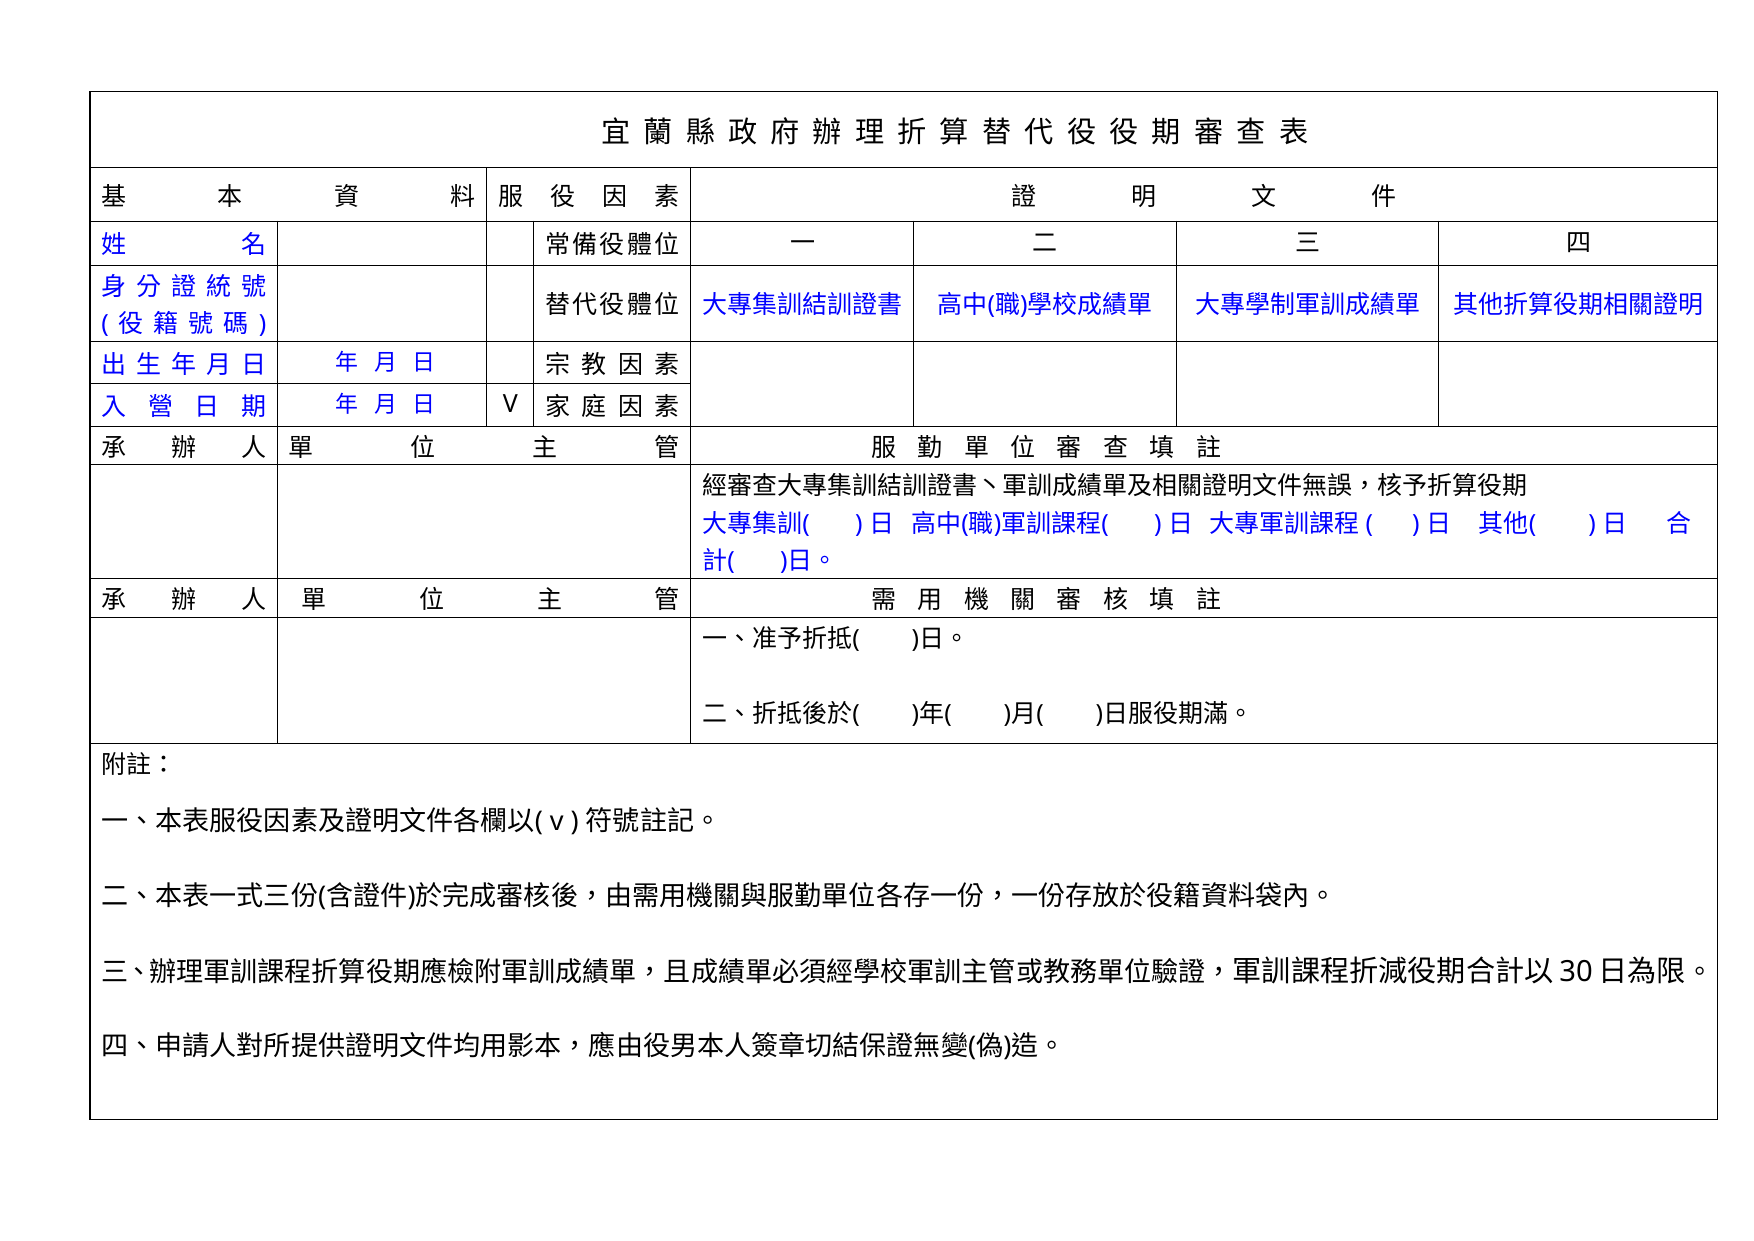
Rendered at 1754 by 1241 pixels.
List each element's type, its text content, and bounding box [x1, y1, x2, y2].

table_cell 入營日期 [91, 384, 277, 426]
table_cell [278, 465, 690, 578]
table_cell 身分證統號 (役籍號碼) [91, 266, 277, 341]
table_cell 四 [1439, 222, 1717, 264]
table_cell 大專學制軍訓成績單 [1177, 266, 1438, 341]
table_cell 經審查大專集訓結訓證書丶軍訓成績單及相關證明文件無誤，核予折算役期 大專集訓( ) 日 高中(職)軍訓課程( ) 日 大專軍訓課程 ( ) 日 其他( ) 日 合計( )日。 [691, 465, 1717, 578]
table_cell [691, 342, 913, 426]
table_cell [278, 618, 690, 743]
table_cell 替代役體位 [534, 266, 690, 341]
table_cell 承辦人 [91, 427, 277, 464]
table_cell 二 [914, 222, 1176, 264]
table_cell V [487, 384, 533, 426]
table_cell [914, 342, 1176, 426]
table_cell 大專集訓結訓證書 [691, 266, 913, 341]
table_cell 需用機關審核填註 [691, 579, 1717, 617]
table_cell 一 [691, 222, 913, 264]
table_cell 承辦人 [91, 579, 277, 617]
table_cell 常備役體位 [534, 222, 690, 264]
table_cell [1439, 342, 1717, 426]
table_cell 證 明 文 件 [691, 168, 1717, 221]
table_cell 高中(職)學校成績單 [914, 266, 1176, 341]
table_cell 出生年月日 [91, 342, 277, 383]
table_cell 其他折算役期相關證明 [1439, 266, 1717, 341]
table_cell 一、准予折抵( )日。 二、折抵後於( )年( )月( )日服役期滿。 [691, 618, 1717, 743]
table_cell [487, 266, 533, 341]
table_cell [487, 222, 533, 264]
table_cell 家庭因素 [534, 384, 690, 426]
table_cell [278, 266, 486, 341]
table_cell [278, 222, 486, 264]
table_cell 服勤單位審查填註 [691, 427, 1717, 464]
table_cell 單位主管 [278, 579, 690, 617]
table_cell 附註： 一、本表服役因素及證明文件各欄以( v ) 符號註記。 二、本表一式三份(含證件)於完成審核後，由需用機關與服勤單位各存一份，一份存放於役籍資料袋內。 三、辦理軍訓課程折算役期應檢附軍訓成績單，且成績單必須經學校軍訓主管或教務單位驗證，軍訓課程折減役期合計以30日為限。 四、申請人對所提供證明文件均用影本，應由役男本人簽章切結保證無變(偽)造。 [91, 744, 1717, 1119]
table_cell [1177, 342, 1438, 426]
table_cell 年 月 日 [278, 342, 486, 383]
table_cell 基本資料 [91, 168, 486, 221]
table_cell 服役因素 [487, 168, 690, 221]
table_cell 單位主管 [278, 427, 690, 464]
table_header 宜 蘭 縣 政 府 辦理折算替代役役期審查表 [91, 92, 1717, 167]
table_cell 年 月 日 [278, 384, 486, 426]
table_cell [487, 342, 533, 383]
table_cell [91, 465, 277, 578]
table_cell 宗教因素 [534, 342, 690, 383]
table_cell 姓名 [91, 222, 277, 264]
table_cell 三 [1177, 222, 1438, 264]
table_cell [91, 618, 277, 743]
